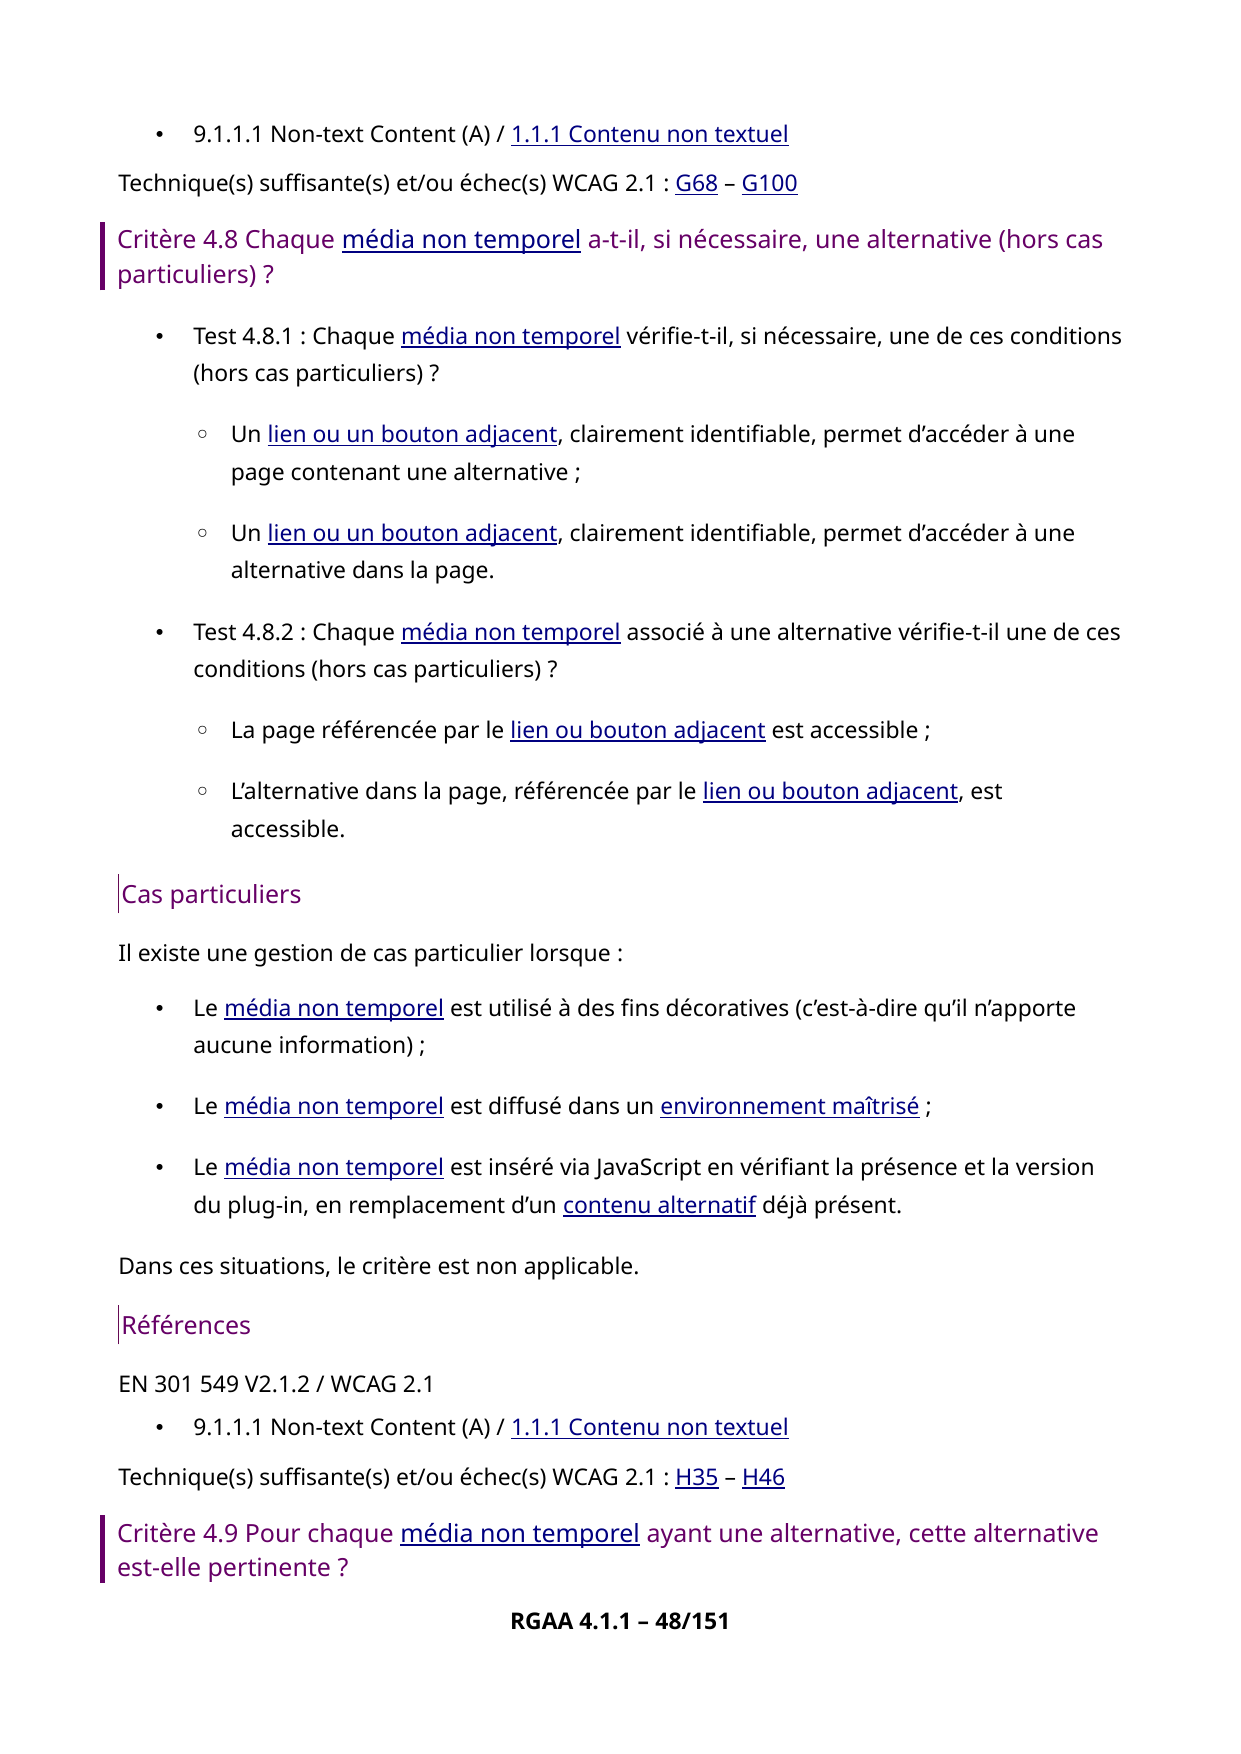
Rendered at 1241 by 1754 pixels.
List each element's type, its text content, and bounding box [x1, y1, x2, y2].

text Technique(s) suffisante(s) et/ou échec(s) WCAG 2.1 : H35 – H46 [118, 1460, 1122, 1492]
list L’alternative dans la page, référencée par le lien ou bouton adjacent, est accessible. [193, 775, 1122, 844]
text Dans ces situations, le critère est non applicable. [118, 1250, 1122, 1281]
list Le média non temporel est utilisé à des fins décoratives (c’est-à-dire qu’il n’apporte aucune information) ; [156, 992, 1122, 1061]
list 9.1.1.1 Non-text Content (A) / 1.1.1 Contenu non textuel [156, 1411, 1122, 1442]
list Un lien ou un bouton adjacent, clairement identifiable, permet d’accéder à une page contenant une alternative ; [193, 418, 1122, 487]
subtitle Critère 4.9 Pour chaque média non temporel ayant une alternative, cette alternative est-elle pertinente ? [105, 1515, 1122, 1583]
subtitle Références [119, 1305, 1122, 1344]
text Il existe une gestion de cas particulier lorsque : [118, 937, 1122, 968]
list Test 4.8.1 : Chaque média non temporel vérifie-t-il, si nécessaire, une de ces conditions (hors cas particuliers) ? [156, 320, 1122, 388]
list Le média non temporel est diffusé dans un environnement maîtrisé ; [156, 1090, 1122, 1122]
list Le média non temporel est inséré via JavaScript en vérifiant la présence et la version du plug-in, en remplacement d’un contenu alternatif déjà présent. [156, 1151, 1122, 1220]
list La page référencée par le lien ou bouton adjacent est accessible ; [193, 714, 1122, 745]
subtitle Critère 4.8 Chaque média non temporel a-t-il, si nécessaire, une alternative (hors cas particuliers) ? [105, 222, 1122, 290]
subtitle Cas particuliers [118, 873, 1122, 913]
list Un lien ou un bouton adjacent, clairement identifiable, permet d’accéder à une alternative dans la page. [193, 517, 1122, 586]
text Technique(s) suffisante(s) et/ou échec(s) WCAG 2.1 : G68 – G100 [118, 167, 1122, 199]
list 9.1.1.1 Non-text Content (A) / 1.1.1 Contenu non textuel [156, 118, 1122, 149]
text EN 301 549 V2.1.2 / WCAG 2.1 [118, 1368, 1122, 1399]
list Test 4.8.2 : Chaque média non temporel associé à une alternative vérifie-t-il une de ces conditions (hors cas particuliers) ? [156, 615, 1122, 684]
